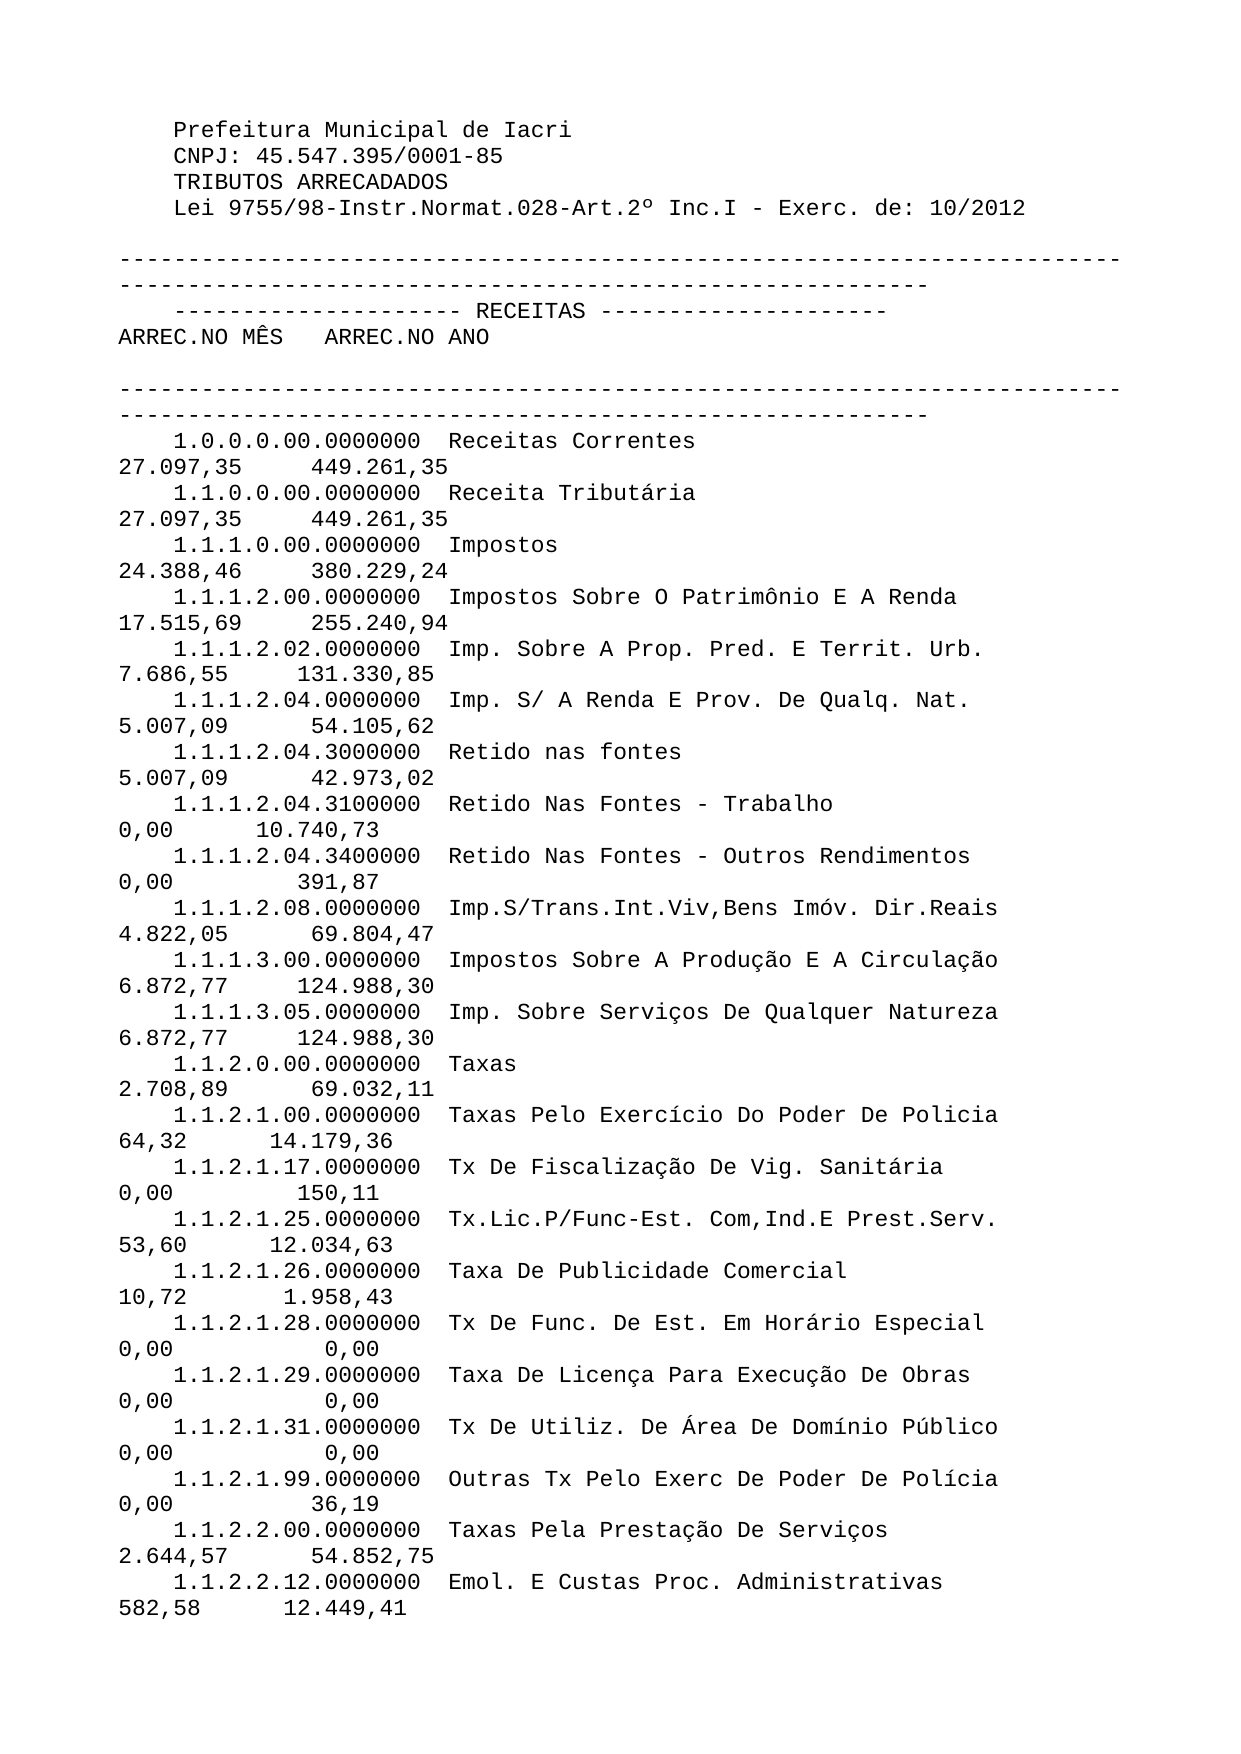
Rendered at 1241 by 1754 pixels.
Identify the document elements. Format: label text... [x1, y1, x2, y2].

text 1.1.1.3.00.0000000 Impostos Sobre A Produção E A Circulação 6.872,77 124.988,30 [118, 948, 1122, 1000]
text 1.1.2.1.28.0000000 Tx De Func. De Est. Em Horário Especial 0,00 0,00 [118, 1311, 1122, 1363]
text --------------------- RECEITAS --------------------- ARREC.NO MÊS ARREC.NO ANO [118, 300, 1122, 352]
text TRIBUTOS ARRECADADOS [118, 170, 1122, 196]
text CNPJ: 45.547.395/0001-85 [118, 144, 1122, 170]
text 1.1.2.1.17.0000000 Tx De Fiscalização De Vig. Sanitária 0,00 150,11 [118, 1156, 1122, 1207]
text 1.0.0.0.00.0000000 Receitas Correntes 27.097,35 449.261,35 [118, 429, 1122, 481]
text 1.1.2.1.25.0000000 Tx.Lic.P/Func-Est. Com,Ind.E Prest.Serv. 53,60 12.034,63 [118, 1207, 1122, 1259]
text 1.1.1.2.00.0000000 Impostos Sobre O Patrimônio E A Renda 17.515,69 255.240,94 [118, 585, 1122, 637]
text 1.1.1.2.04.3400000 Retido Nas Fontes - Outros Rendimentos 0,00 391,87 [118, 844, 1122, 896]
text Prefeitura Municipal de Iacri [118, 118, 1122, 144]
text ------------------------------------------------------------------------------------------------------------------------------------ [118, 352, 1122, 429]
text 1.1.1.2.04.0000000 Imp. S/ A Renda E Prov. De Qualq. Nat. 5.007,09 54.105,62 [118, 689, 1122, 741]
text 1.1.2.2.12.0000000 Emol. E Custas Proc. Administrativas 582,58 12.449,41 [118, 1571, 1122, 1622]
text 1.1.1.3.05.0000000 Imp. Sobre Serviços De Qualquer Natureza 6.872,77 124.988,30 [118, 1000, 1122, 1052]
text 1.1.2.1.29.0000000 Taxa De Licença Para Execução De Obras 0,00 0,00 [118, 1363, 1122, 1415]
text 1.1.1.2.04.3000000 Retido nas fontes 5.007,09 42.973,02 [118, 741, 1122, 792]
text 1.1.0.0.00.0000000 Receita Tributária 27.097,35 449.261,35 [118, 481, 1122, 533]
text ------------------------------------------------------------------------------------------------------------------------------------ [118, 222, 1122, 300]
text 1.1.2.1.00.0000000 Taxas Pelo Exercício Do Poder De Policia 64,32 14.179,36 [118, 1104, 1122, 1156]
text 1.1.2.0.00.0000000 Taxas 2.708,89 69.032,11 [118, 1052, 1122, 1104]
text 1.1.1.2.02.0000000 Imp. Sobre A Prop. Pred. E Territ. Urb. 7.686,55 131.330,85 [118, 637, 1122, 689]
text 1.1.1.2.04.3100000 Retido Nas Fontes - Trabalho 0,00 10.740,73 [118, 792, 1122, 844]
text 1.1.2.2.00.0000000 Taxas Pela Prestação De Serviços 2.644,57 54.852,75 [118, 1519, 1122, 1571]
text 1.1.1.0.00.0000000 Impostos 24.388,46 380.229,24 [118, 533, 1122, 585]
text 1.1.1.2.08.0000000 Imp.S/Trans.Int.Viv,Bens Imóv. Dir.Reais 4.822,05 69.804,47 [118, 896, 1122, 948]
text Lei 9755/98-Instr.Normat.028-Art.2º Inc.I - Exerc. de: 10/2012 [118, 196, 1122, 222]
text 1.1.2.1.99.0000000 Outras Tx Pelo Exerc De Poder De Polícia 0,00 36,19 [118, 1467, 1122, 1519]
text 1.1.2.1.31.0000000 Tx De Utiliz. De Área De Domínio Público 0,00 0,00 [118, 1415, 1122, 1467]
text 1.1.2.1.26.0000000 Taxa De Publicidade Comercial 10,72 1.958,43 [118, 1259, 1122, 1311]
